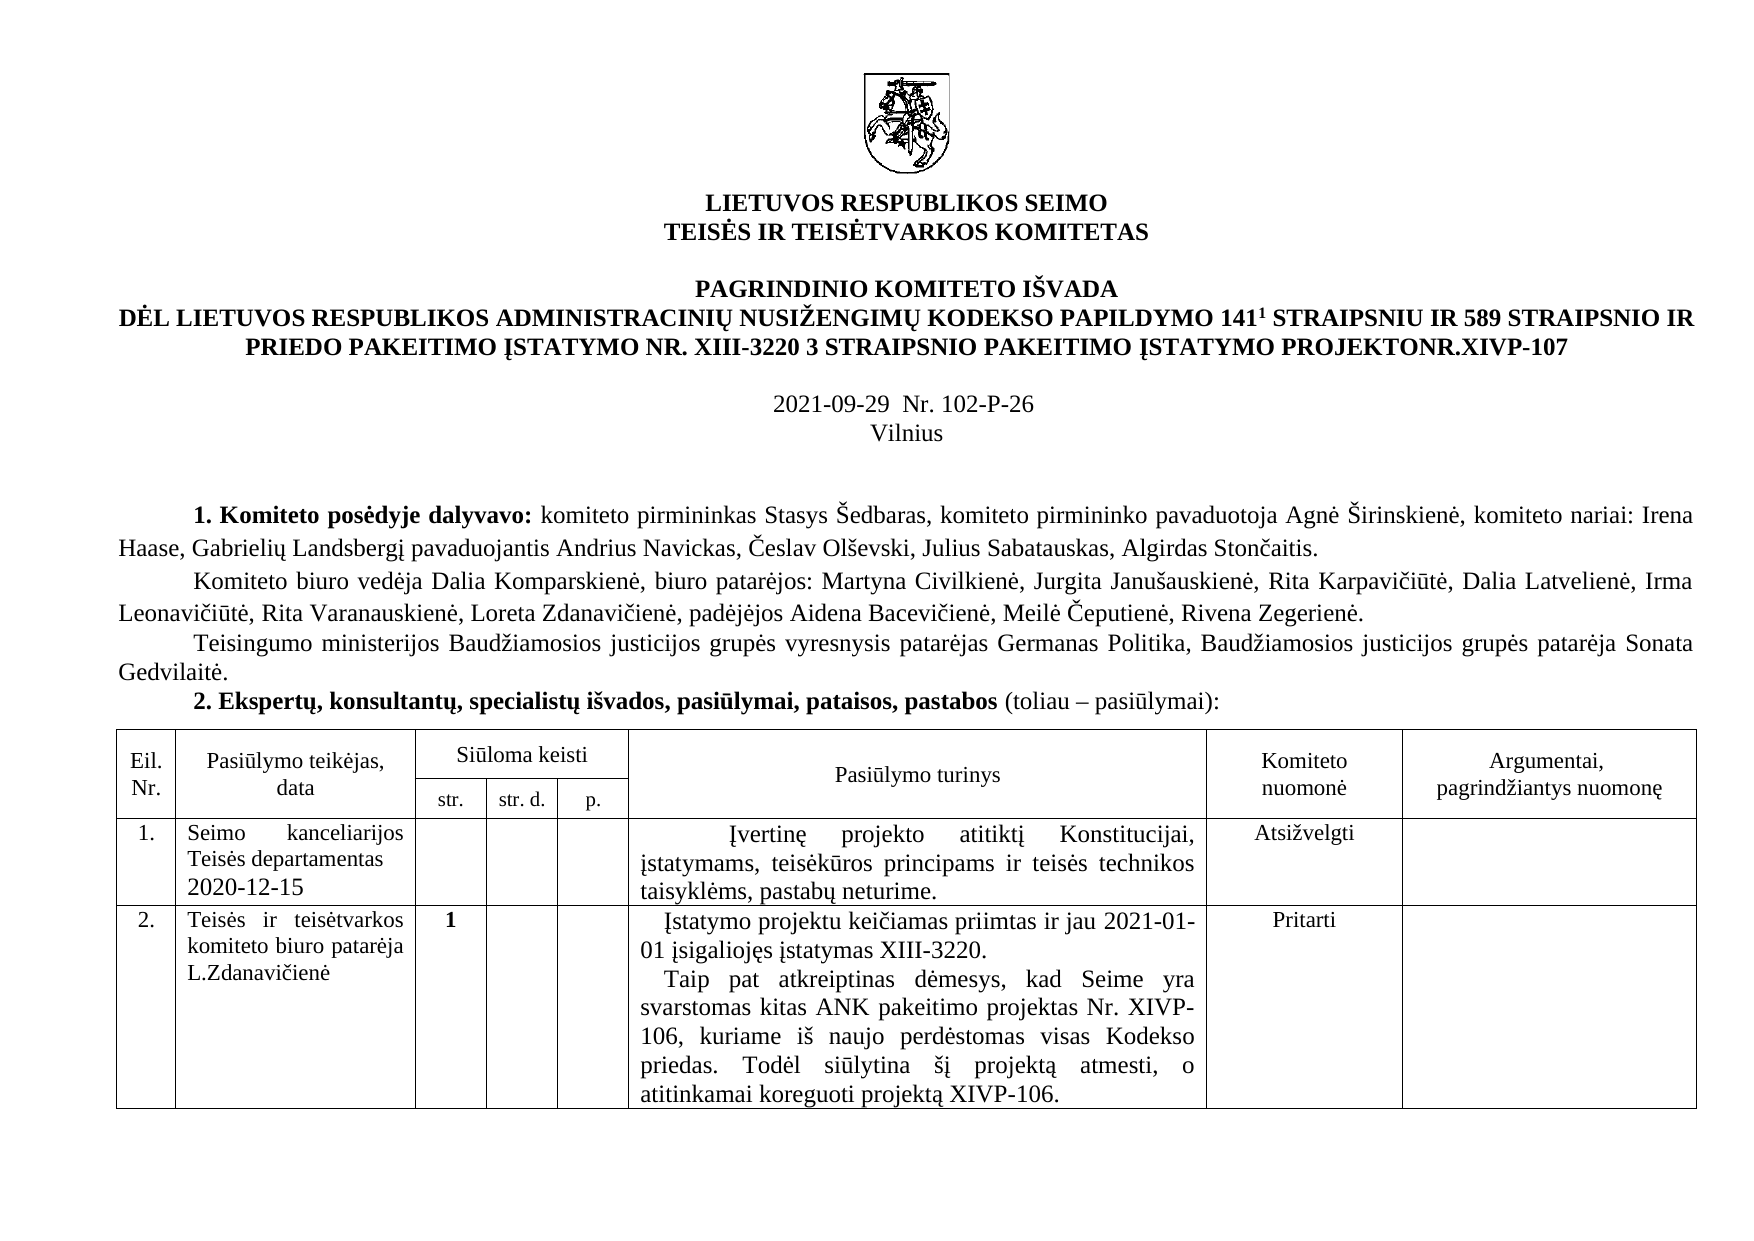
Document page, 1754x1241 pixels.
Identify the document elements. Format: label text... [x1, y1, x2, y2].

table_cell [1403, 819, 1696, 905]
table_cell str. d. [487, 779, 557, 818]
table_cell Pritarti [1207, 906, 1402, 1107]
table_cell p. [558, 779, 628, 818]
text Teisingumo ministerijos Baudžiamosios justicijos grupės vyresnysis patarėjas Germanas Politika, Baudžiamosios justicijos grupės patarėja Sonata Gedvilaitė. [118, 628, 1695, 686]
table_header Pasiūlymo turinys [629, 730, 1206, 818]
table_cell 2. [117, 906, 175, 1107]
table_cell Įstatymo projektu keičiamas priimtas ir jau 2021-01-01 įsigaliojęs įstatymas XIII-3220. Taip pat atkreiptinas dėmesys, kad Seime yra svarstomas kitas ANK pakeitimo projektas Nr. XIVP-106, kuriame iš naujo perdėstomas visas Kodekso priedas. Todėl siūlytina šį projektą atmesti, o atitinkamai koreguoti projektą XIVP-106. [629, 906, 1206, 1107]
text 2021-09-29 Nr. 102-P-26 [118, 389, 1695, 418]
table_cell Atsižvelgti [1207, 819, 1402, 905]
text 1. Komiteto posėdyje dalyvavo: komiteto pirmininkas Stasys Šedbaras, komiteto pirmininko pavaduotoja Agnė Širinskienė, komiteto nariai: Irena Haase, Gabrielių Landsbergį pavaduojantis Andrius Navickas, Česlav Olševski, Julius Sabatauskas, Algirdas Stončaitis. [118, 500, 1695, 561]
table_header Eil. Nr. [117, 730, 175, 818]
table_header Argumentai, pagrindžiantys nuomonę [1403, 730, 1696, 818]
table_cell Teisės ir teisėtvarkos komiteto biuro patarėja L.Zdanavičienė [176, 906, 415, 1107]
table_cell 1. [117, 819, 175, 905]
text Komiteto biuro vedėja Dalia Komparskienė, biuro patarėjos: Martyna Civilkienė, Jurgita Janušauskienė, Rita Karpavičiūtė, Dalia Latvelienė, Irma Leonavičiūtė, Rita Varanauskienė, Loreta Zdanavičienė, padėjėjos Aidena Bacevičienė, Meilė Čeputienė, Rivena Zegerienė. [118, 566, 1695, 628]
table_cell [416, 819, 486, 905]
table_cell [1403, 906, 1696, 1107]
table_header Siūloma keisti [416, 730, 628, 778]
table_header Komiteto nuomonė [1207, 730, 1402, 818]
text LIETUVOS RESPUBLIKOS SEIMO [118, 188, 1695, 217]
table_cell [487, 906, 557, 1107]
table_cell Įvertinę projekto atitiktį Konstitucijai, įstatymams, teisėkūros principams ir teisės technikos taisyklėms, pastabų neturime. [629, 819, 1206, 905]
text TEISĖS IR TEISĖTVARKOS KOMITETAS [118, 217, 1695, 246]
table_cell Seimo kanceliarijos Teisės departamentas 2020-12-15 [176, 819, 415, 905]
table_cell str. [416, 779, 486, 818]
table_cell 1 [416, 906, 486, 1107]
text Vilnius [118, 418, 1695, 447]
text PAGRINDINIO KOMITETO IŠVADA [118, 274, 1695, 303]
table_cell [558, 906, 628, 1107]
text 2. Ekspertų, konsultantų, specialistų išvados, pasiūlymai, pataisos, pastabos (toliau – pasiūlymai): [118, 686, 1695, 715]
text DĖL LIETUVOS RESPUBLIKOS ADMINISTRACINIŲ NUSIŽENGIMŲ KODEKSO PAPILDYMO 1411 STRAIPSNIU IR 589 STRAIPSNIO IR PRIEDO PAKEITIMO ĮSTATYMO NR. XIII-3220 3 STRAIPSNIO PAKEITIMO ĮSTATYMO PROJEKTONR.XIVP-107 [118, 303, 1695, 361]
table_cell [558, 819, 628, 905]
table_header Pasiūlymo teikėjas, data [176, 730, 415, 818]
table_cell [487, 819, 557, 905]
